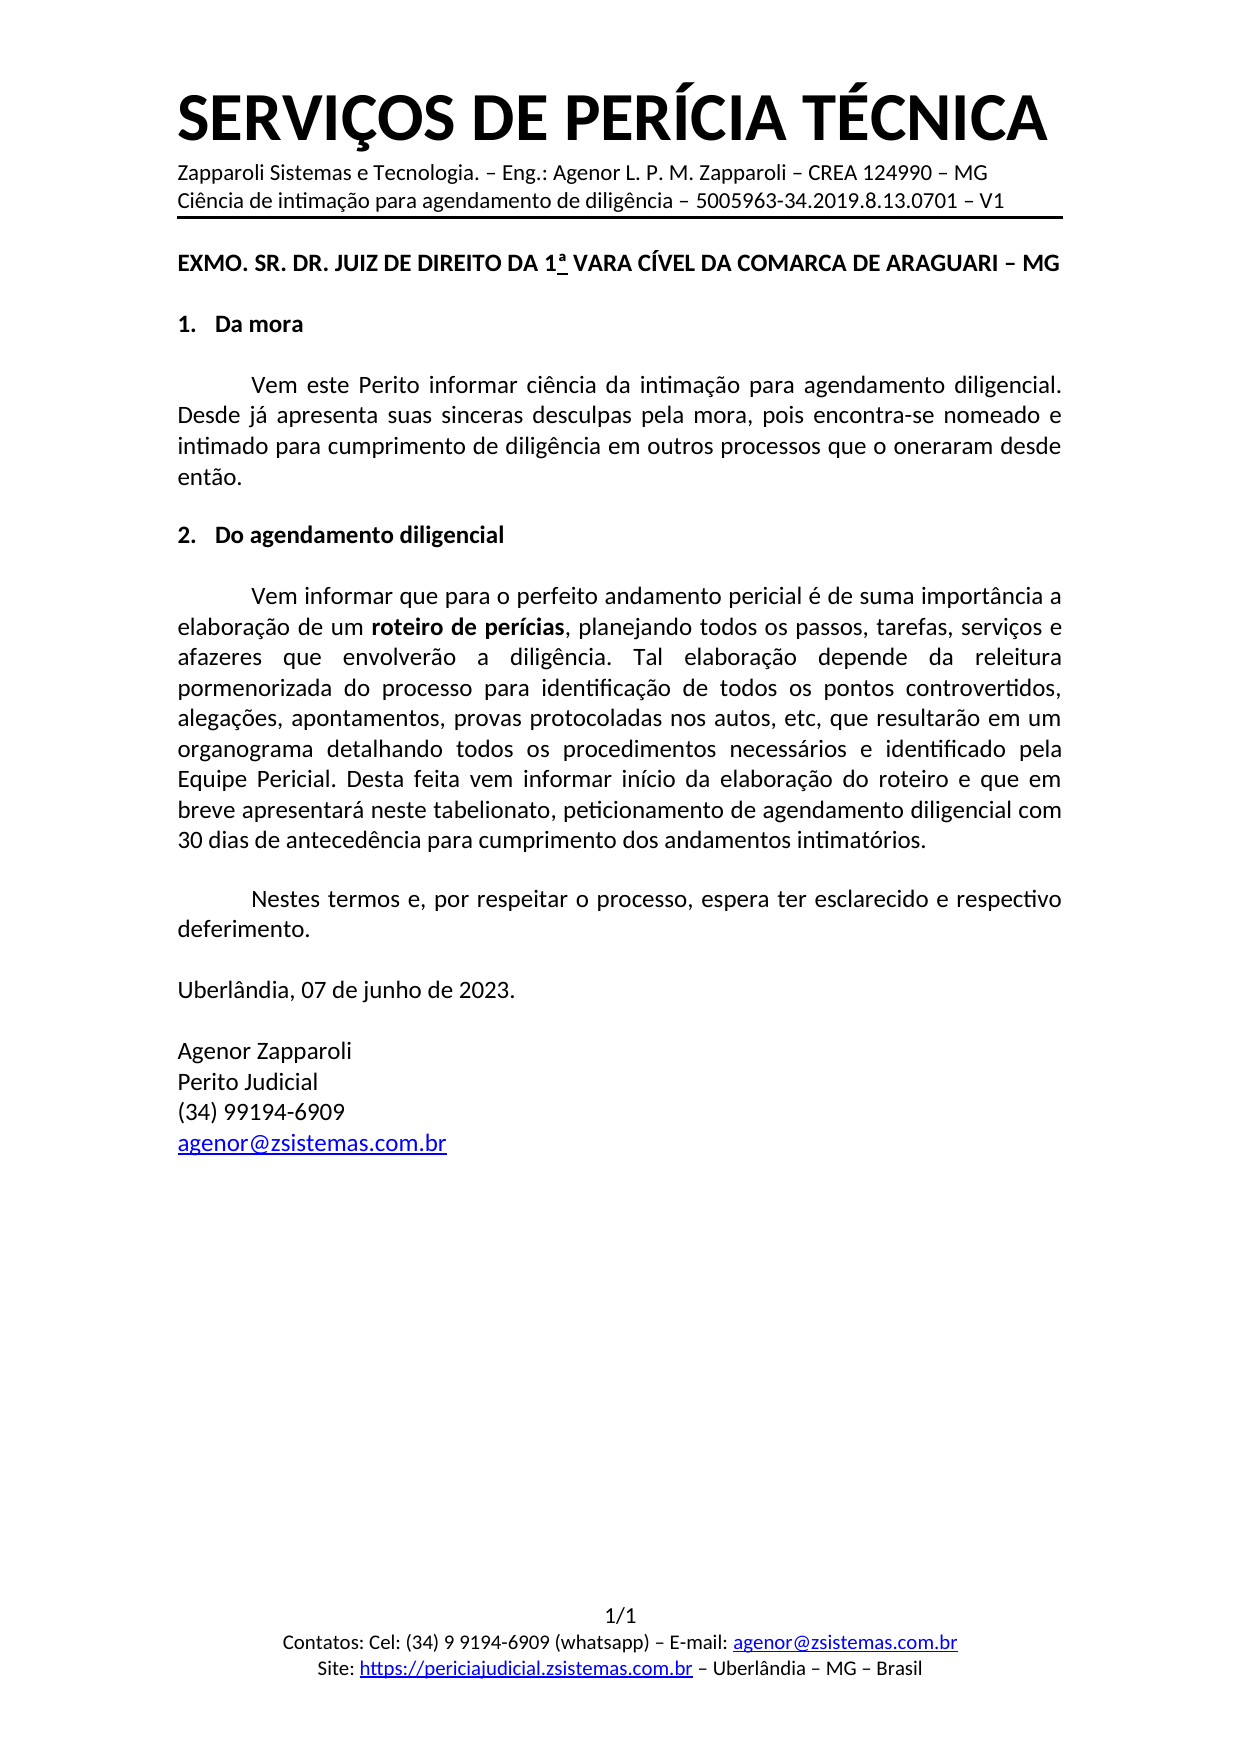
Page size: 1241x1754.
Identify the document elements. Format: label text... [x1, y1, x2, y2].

text Perito Judicial [177, 1066, 1063, 1097]
text EXMO. SR. DR. JUIZ DE DIREITO DA 1ª VARA CÍVEL DA COMARCA DE ARAGUARI – MG [177, 247, 1063, 277]
text Vem informar que para o perfeito andamento pericial é de suma importância a elaboração de um roteiro de perícias, planejando todos os passos, tarefas, serviços e afazeres que envolverão a diligência. Tal elaboração depende da releitura pormenorizada do processo para identificação de todos os pontos controvertidos, alegações, apontamentos, provas protocoladas nos autos, etc, que resultarão em um organograma detalhando todos os procedimentos necessários e identificado pela Equipe Pericial. Desta feita vem informar início da elaboração do roteiro e que em breve apresentará neste tabelionato, peticionamento de agendamento diligencial com 30 dias de antecedência para cumprimento dos andamentos intimatórios. [177, 580, 1063, 855]
text Vem este Perito informar ciência da intimação para agendamento diligencial. Desde já apresenta suas sinceras desculpas pela mora, pois encontra-se nomeado e intimado para cumprimento de diligência em outros processos que o oneraram desde então. [177, 369, 1063, 491]
text Agenor Zapparoli [177, 1036, 1063, 1066]
list Do agendamento diligencial [177, 519, 1063, 550]
list Da mora [177, 308, 1063, 338]
text (34) 99194-6909 [177, 1097, 1063, 1127]
text Uberlândia, 07 de junho de 2023. [177, 974, 1063, 1005]
text Nestes termos e, por respeitar o processo, espera ter esclarecido e respectivo deferimento. [177, 883, 1063, 944]
text agenor@zsistemas.com.br [177, 1127, 1063, 1158]
